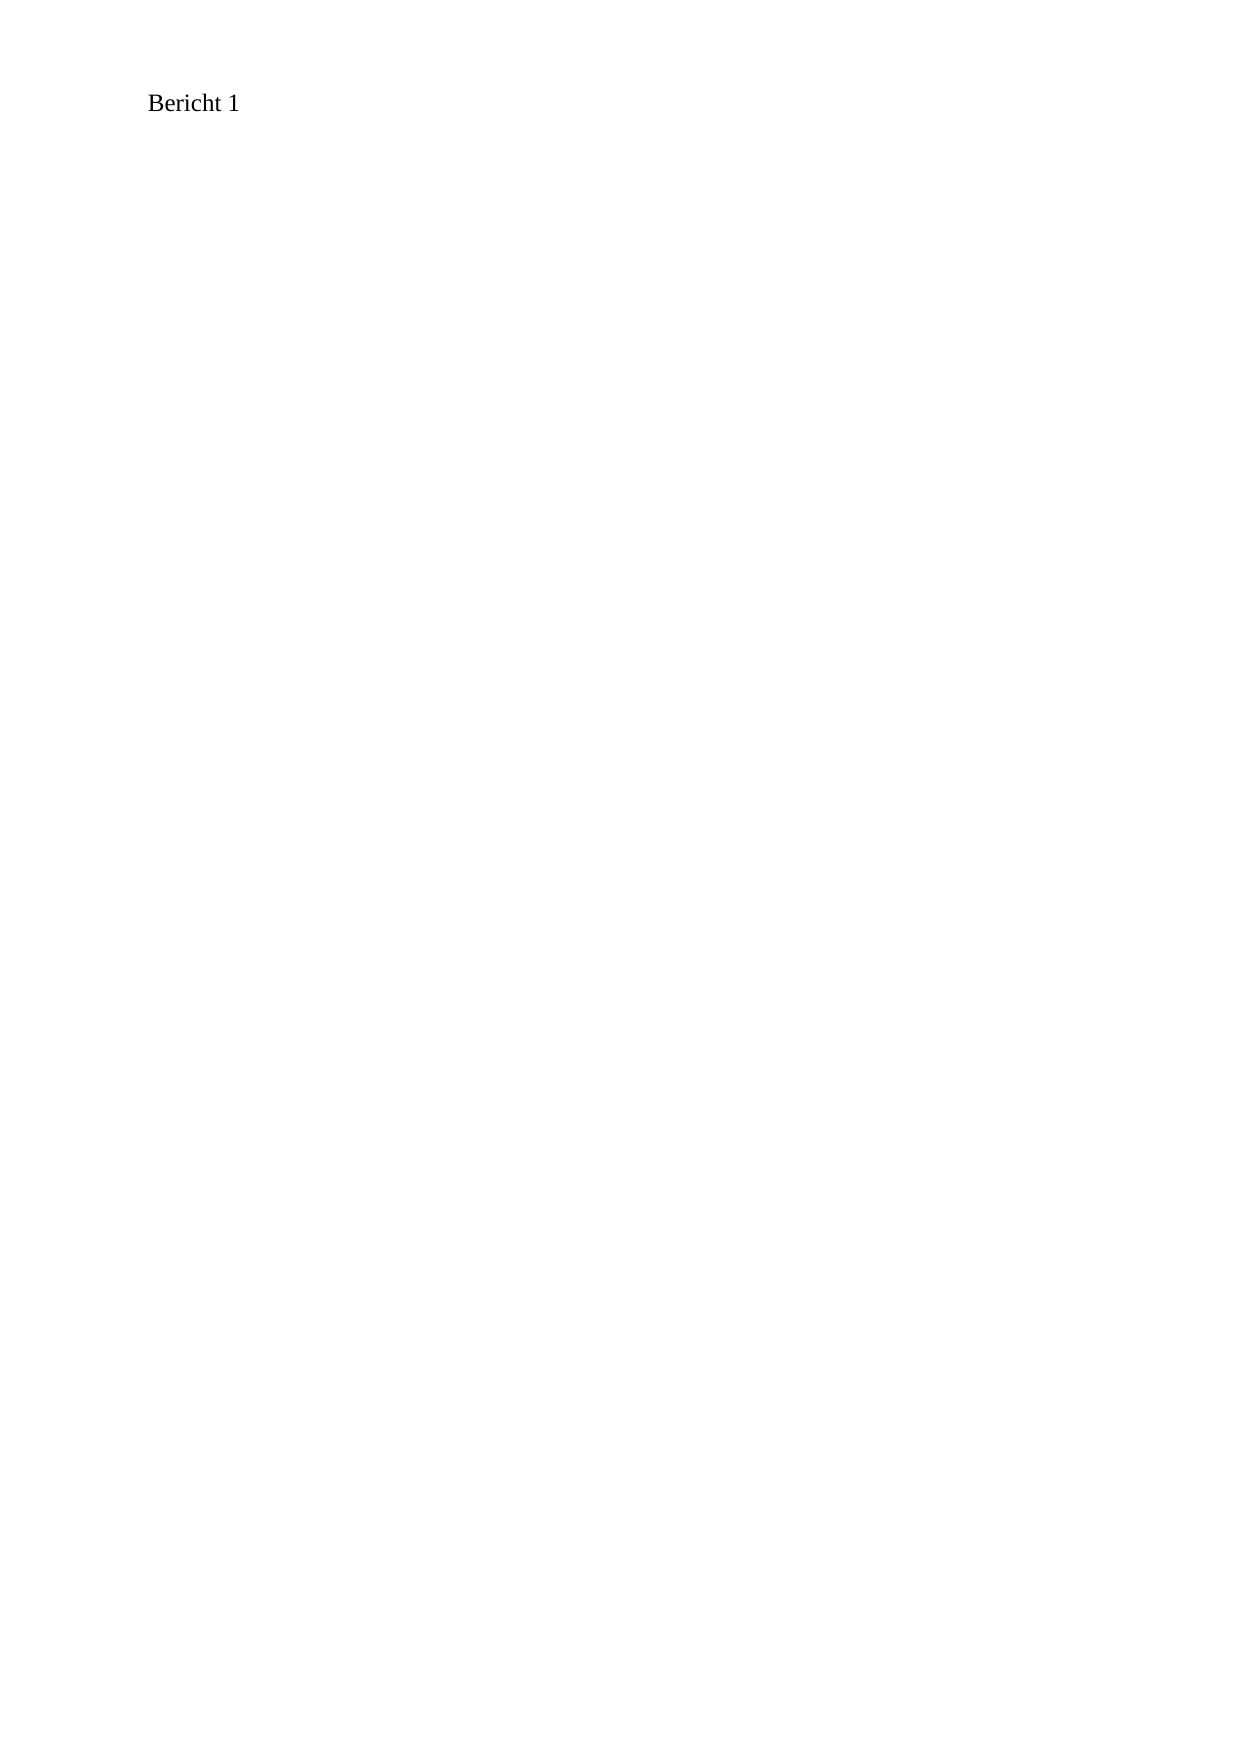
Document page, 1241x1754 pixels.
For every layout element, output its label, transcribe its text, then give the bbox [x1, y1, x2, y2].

text Bericht 1 [148, 88, 1152, 117]
